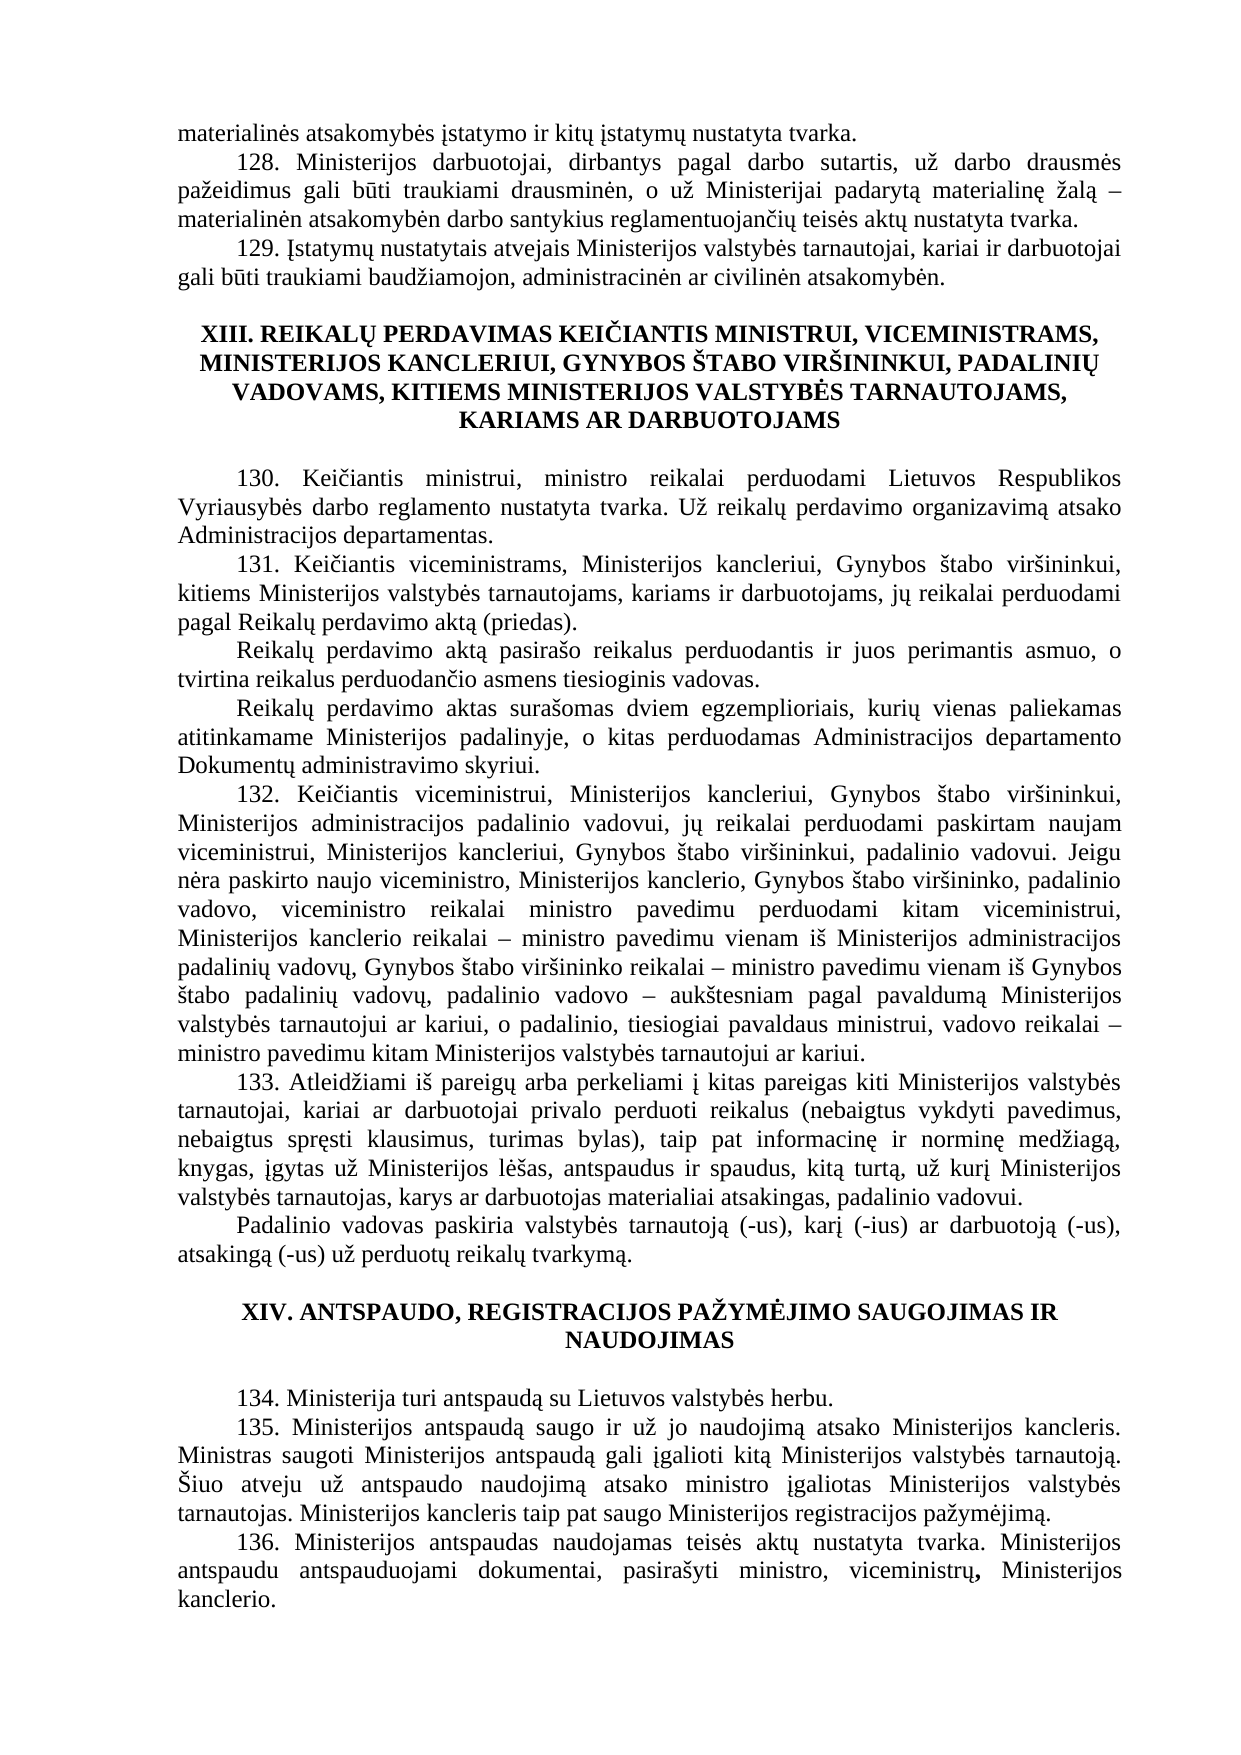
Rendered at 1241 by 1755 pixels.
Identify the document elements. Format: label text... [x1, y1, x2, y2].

text 131. Keičiantis viceministrams, Ministerijos kancleriui, Gynybos štabo viršininkui, kitiems Ministerijos valstybės tarnautojams, kariams ir darbuotojams, jų reikalai perduodami pagal Reikalų perdavimo aktą (priedas). [177, 549, 1122, 636]
text XIV. ANTSPAUDO, registracijos pažymėjimo saugojimas ir NAUDOJIMAS [177, 1297, 1122, 1354]
text materialinės atsakomybės įstatymo ir kitų įstatymų nustatyta tvarka. [177, 118, 1122, 147]
text 132. Keičiantis viceministrui, Ministerijos kancleriui, Gynybos štabo viršininkui, Ministerijos administracijos padalinio vadovui, jų reikalai perduodami paskirtam naujam viceministrui, Ministerijos kancleriui, Gynybos štabo viršininkui, padalinio vadovui. Jeigu nėra paskirto naujo viceministro, Ministerijos kanclerio, Gynybos štabo viršininko, padalinio vadovo, viceministro reikalai ministro pavedimu perduodami kitam viceministrui, Ministerijos kanclerio reikalai – ministro pavedimu vienam iš Ministerijos administracijos padalinių vadovų, Gynybos štabo viršininko reikalai – ministro pavedimu vienam iš Gynybos štabo padalinių vadovų, padalinio vadovo – aukštesniam pagal pavaldumą Ministerijos valstybės tarnautojui ar kariui, o padalinio, tiesiogiai pavaldaus ministrui, vadovo reikalai – ministro pavedimu kitam Ministerijos valstybės tarnautojui ar kariui. [177, 779, 1122, 1067]
text Reikalų perdavimo aktą pasirašo reikalus perduodantis ir juos perimantis asmuo, o tvirtina reikalus perduodančio asmens tiesioginis vadovas. [177, 636, 1122, 693]
text XIII. REIKALŲ PERDAVIMAS KEIČIANTIS MINISTRUI, VICEMINISTRams, MINISTERIJOS kancleriui, GYNYBOS ŠTABO VIRŠININKUI, PADALINIŲ VADOVAMS, KITIEMS MINISTERIJOS VALSTYBĖS TARNAUTOJAMS, kariams AR DARBUOTOJAMS [177, 319, 1122, 434]
text 133. Atleidžiami iš pareigų arba perkeliami į kitas pareigas kiti Ministerijos valstybės tarnautojai, kariai ar darbuotojai privalo perduoti reikalus (nebaigtus vykdyti pavedimus, nebaigtus spręsti klausimus, turimas bylas), taip pat informacinę ir norminę medžiagą, knygas, įgytas už Ministerijos lėšas, antspaudus ir spaudus, kitą turtą, už kurį Ministerijos valstybės tarnautojas, karys ar darbuotojas materialiai atsakingas, padalinio vadovui. [177, 1067, 1122, 1211]
text 136. Ministerijos antspaudas naudojamas teisės aktų nustatyta tvarka. Ministerijos antspaudu antspauduojami dokumentai, pasirašyti ministro, viceministrų, Ministerijos kanclerio. [177, 1527, 1122, 1613]
text 134. Ministerija turi antspaudą su Lietuvos valstybės herbu. [177, 1383, 1122, 1412]
text 129. Įstatymų nustatytais atvejais Ministerijos valstybės tarnautojai, kariai ir darbuotojai gali būti traukiami baudžiamojon, administracinėn ar civilinėn atsakomybėn. [177, 233, 1122, 291]
text Reikalų perdavimo aktas surašomas dviem egzemplioriais, kurių vienas paliekamas atitinkamame Ministerijos padalinyje, o kitas perduodamas Administracijos departamento Dokumentų administravimo skyriui. [177, 693, 1122, 779]
text 135. Ministerijos antspaudą saugo ir už jo naudojimą atsako Ministerijos kancleris. Ministras saugoti Ministerijos antspaudą gali įgalioti kitą Ministerijos valstybės tarnautoją. Šiuo atveju už antspaudo naudojimą atsako ministro įgaliotas Ministerijos valstybės tarnautojas. Ministerijos kancleris taip pat saugo Ministerijos registracijos pažymėjimą. [177, 1412, 1122, 1527]
text Padalinio vadovas paskiria valstybės tarnautoją (-us), karį (-ius) ar darbuotoją (-us), atsakingą (-us) už perduotų reikalų tvarkymą. [177, 1211, 1122, 1268]
text 130. Keičiantis ministrui, ministro reikalai perduodami Lietuvos Respublikos Vyriausybės darbo reglamento nustatyta tvarka. Už reikalų perdavimo organizavimą atsako Administracijos departamentas. [177, 463, 1122, 549]
text 128. Ministerijos darbuotojai, dirbantys pagal darbo sutartis, už darbo drausmės pažeidimus gali būti traukiami drausminėn, o už Ministerijai padarytą materialinę žalą – materialinėn atsakomybėn darbo santykius reglamentuojančių teisės aktų nustatyta tvarka. [177, 147, 1122, 233]
